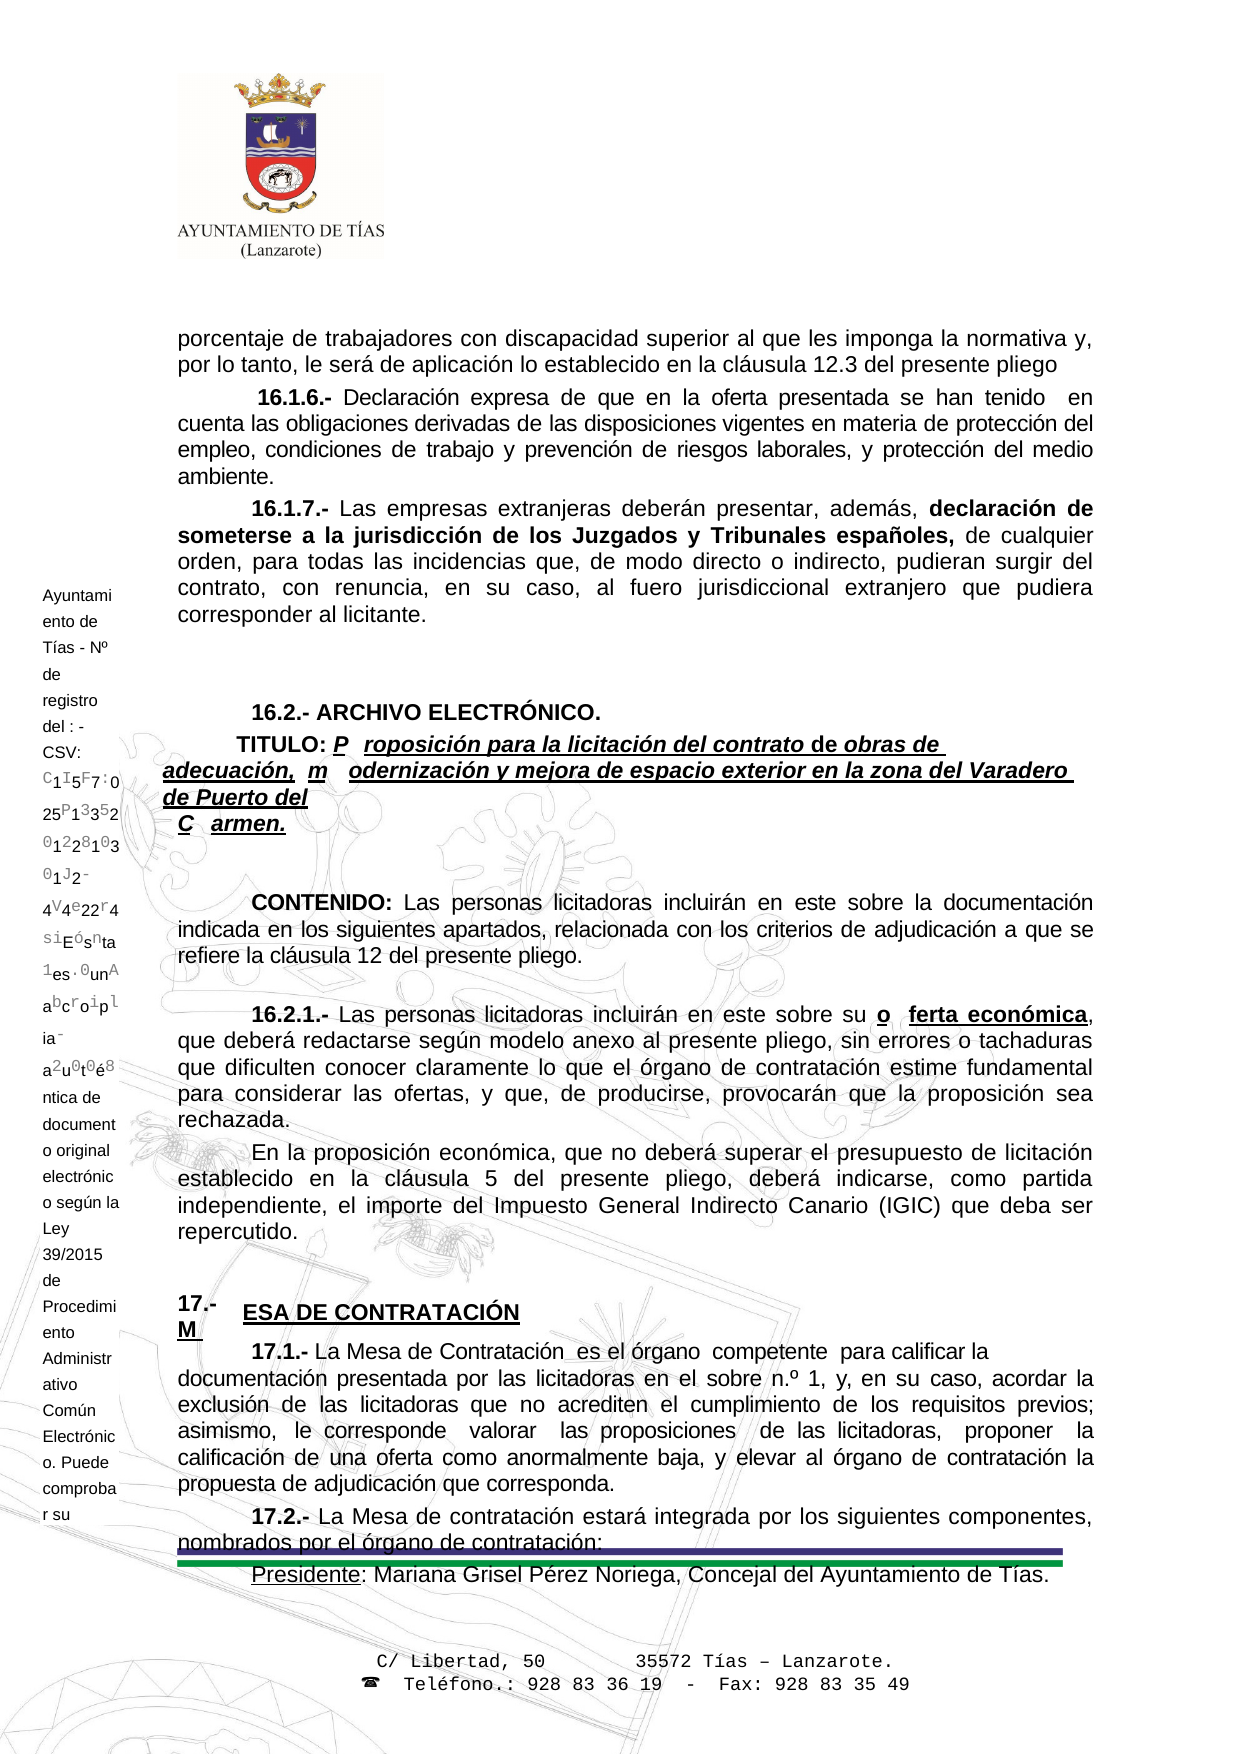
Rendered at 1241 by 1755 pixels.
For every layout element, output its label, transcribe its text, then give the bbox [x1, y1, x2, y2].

text  Teléfono.: 928 83 36 19 - Fax: 928 83 35 49 [995, 1673, 1108, 1696]
text ESA DE CONTRATACIÓN [995, 1299, 1182, 1326]
text 17.2.- La Mesa de contratación estará integrada por los siguientes componentes, nombrados por el órgano de contratación: [995, 1503, 1093, 1555]
text Presidente: Mariana Grisel Pérez Noriega, Concejal del Ayuntamiento de Tías. [995, 1561, 1182, 1588]
text 17.1.- La Mesa de Contratación es el órgano competente para calificar la [995, 1338, 1182, 1364]
text En la proposición económica, que no deberá superar el presupuesto de licitación establecido en la cláusula 5 del presente pliego, deberá indicarse, como partida independiente, el importe del Impuesto General Indirecto Canario (IGIC) que deba ser repercutido. [995, 1139, 1093, 1244]
text 16.1.6.- Declaración expresa de que en la oferta presentada se han tenido en cuenta las obligaciones derivadas de las disposiciones vigentes en materia de protección del empleo, condiciones de trabajo y prevención de riesgos laborales, y protección del medio ambiente. [177, 383, 1094, 489]
text C armen. [995, 810, 1182, 836]
subtitle 16.2.- ARCHIVO ELECTRÓNICO. [251, 698, 1182, 725]
text 16.1.7.- Las empresas extranjeras deberán presentar, además, declaración de someterse a la jurisdicción de los Juzgados y Tribunales españoles, de cualquier orden, para todas las incidencias que, de modo directo o indirecto, pudieran surgir del contrato, con renuncia, en su caso, al fuero jurisdiccional extranjero que pudiera corresponder al licitante. [177, 495, 1094, 627]
text documentación presentada por las licitadoras en el sobre n.º 1, y, en su caso, acordar la exclusión de las licitadoras que no acrediten el cumplimiento de los requisitos previos; asimismo, le corresponde valorar las proposiciones de las licitadoras, proponer la calificación de una oferta como anormalmente baja, y elevar al órgano de contratación la propuesta de adjudicación que corresponda. [995, 1364, 1094, 1496]
text 16.2.1.- Las personas licitadoras incluirán en este sobre su o ferta económica, que deberá redactarse según modelo anexo al presente pliego, sin errores o tachaduras que dificulten conocer claramente lo que el órgano de contratación estime fundamental para considerar las ofertas, y que, de producirse, provocarán que la proposición sea rechazada. [995, 1001, 1094, 1133]
text C/ Libertad, 50 35572 Tías – Lanzarote. [995, 1651, 1108, 1673]
subtitle TITULO: P roposición para la licitación del contrato de obras de adecuación, m odernización y mejora de espacio exterior en la zona del Varadero de Puerto del [995, 731, 1078, 810]
text Ayuntamiento de Tías - Nº de registro del : - CSV: C1I5F7:025P133520122810301J2-4V4e22r4siEósnta 1es.0unAabcroiplia-a2u0t0é8ntica de documento original electrónico según la Ley 39/2015 de Procedimiento Administrativo Común Electrónico. Puede comprobar su autenticidad en: [42, 586, 119, 1525]
text CONTENIDO: Las personas licitadoras incluirán en este sobre la documentación indicada en los siguientes apartados, relacionada con los criterios de adjudicación a que se refiere la cláusula 12 del presente pliego. [995, 889, 1094, 968]
text porcentaje de trabajadores con discapacidad superior al que les imponga la normativa y, por lo tanto, le será de aplicación lo establecido en la cláusula 12.3 del presente pliego [177, 324, 1093, 377]
